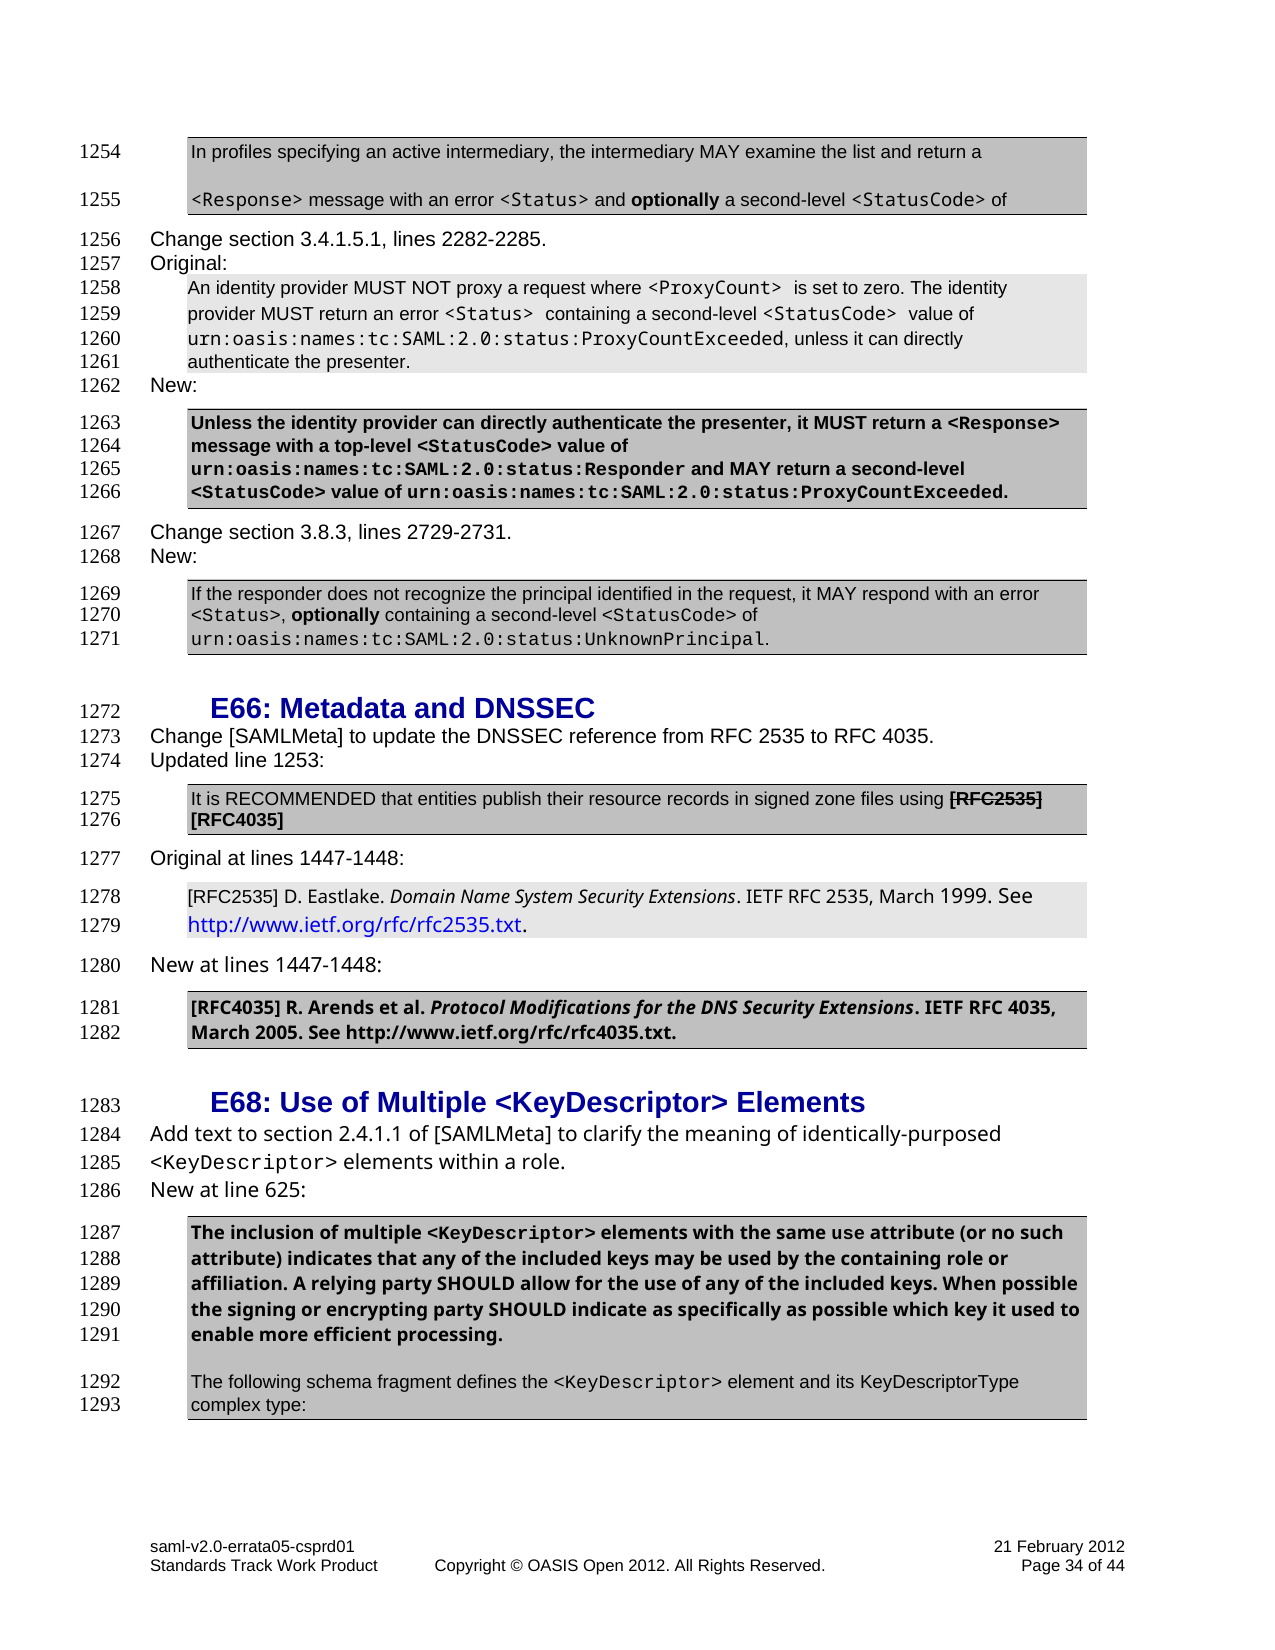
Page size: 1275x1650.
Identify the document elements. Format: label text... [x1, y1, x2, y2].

text New at line 625: [150, 1176, 1125, 1204]
text New at lines 1447-1448: [150, 950, 1125, 979]
text [RFC4035] R. Arends et al. Protocol Modifications for the DNS Security Extensions. IETF RFC 4035, March 2005. See http://www.ietf.org/rfc/rfc4035.txt. [187, 992, 1087, 1048]
text authenticate the presenter. [187, 351, 1087, 373]
subtitle E68: Use of Multiple <KeyDescriptor> Elements [150, 1085, 1125, 1119]
text Unless the identity provider can directly authenticate the presenter, it MUST return a <Response> message with a top-level <StatusCode> value of urn:oasis:names:tc:SAML:2.0:status:Responder and MAY return a second-level <StatusCode> value of urn:oasis:names:tc:SAML:2.0:status:ProxyCountExceeded. [187, 410, 1087, 508]
text Original at lines 1447-1448: [150, 846, 1125, 869]
text Change section 3.4.1.5.1, lines 2282-2285. [150, 227, 1125, 251]
text In profiles specifying an active intermediary, the intermediary MAY examine the list and return a [187, 138, 1087, 162]
subtitle E66: Metadata and DNSSEC [150, 691, 1125, 724]
text New: [150, 373, 1125, 397]
text urn:oasis:names:tc:SAML:2.0:status:ProxyCountExceeded, unless it can directly [187, 326, 1087, 351]
text The inclusion of multiple <KeyDescriptor> elements with the same use attribute (or no such attribute) indicates that any of the included keys may be used by the containing role or affiliation. A relying party SHOULD allow for the use of any of the included keys. When possible the signing or encrypting party SHOULD indicate as specifically as possible which key it used to enable more efficient processing. [187, 1217, 1087, 1347]
text <Response> message with an error <Status> and optionally a second-level <StatusCode> of [187, 183, 1087, 214]
text Updated line 1253: [150, 748, 1125, 772]
text Change section 3.8.3, lines 2729-2731. [150, 520, 1125, 544]
text Add text to section 2.4.1.1 of [SAMLMeta] to clarify the meaning of identically-purposed <KeyDescriptor> elements within a role. [150, 1119, 1125, 1176]
text If the responder does not recognize the principal identified in the request, it MAY respond with an error <Status>, optionally containing a second-level <StatusCode> of urn:oasis:names:tc:SAML:2.0:status:UnknownPrincipal. [187, 581, 1087, 654]
text An identity provider MUST NOT proxy a request where <ProxyCount> is set to zero. The identity [187, 274, 1087, 300]
text New: [150, 544, 1125, 568]
text Change [SAMLMeta] to update the DNSSEC reference from RFC 2535 to RFC 4035. [150, 724, 1125, 748]
text provider MUST return an error <Status> containing a second-level <StatusCode> value of [187, 300, 1087, 326]
text Original: [150, 251, 1125, 274]
text [RFC2535] D. Eastlake. Domain Name System Security Extensions. IETF RFC 2535, March 1999. See http://www.ietf.org/rfc/rfc2535.txt. [187, 882, 1087, 938]
text The following schema fragment defines the <KeyDescriptor> element and its KeyDescriptorType complex type: [187, 1368, 1087, 1419]
text It is RECOMMENDED that entities publish their resource records in signed zone files using [RFC2535] [RFC4035] [187, 785, 1087, 834]
